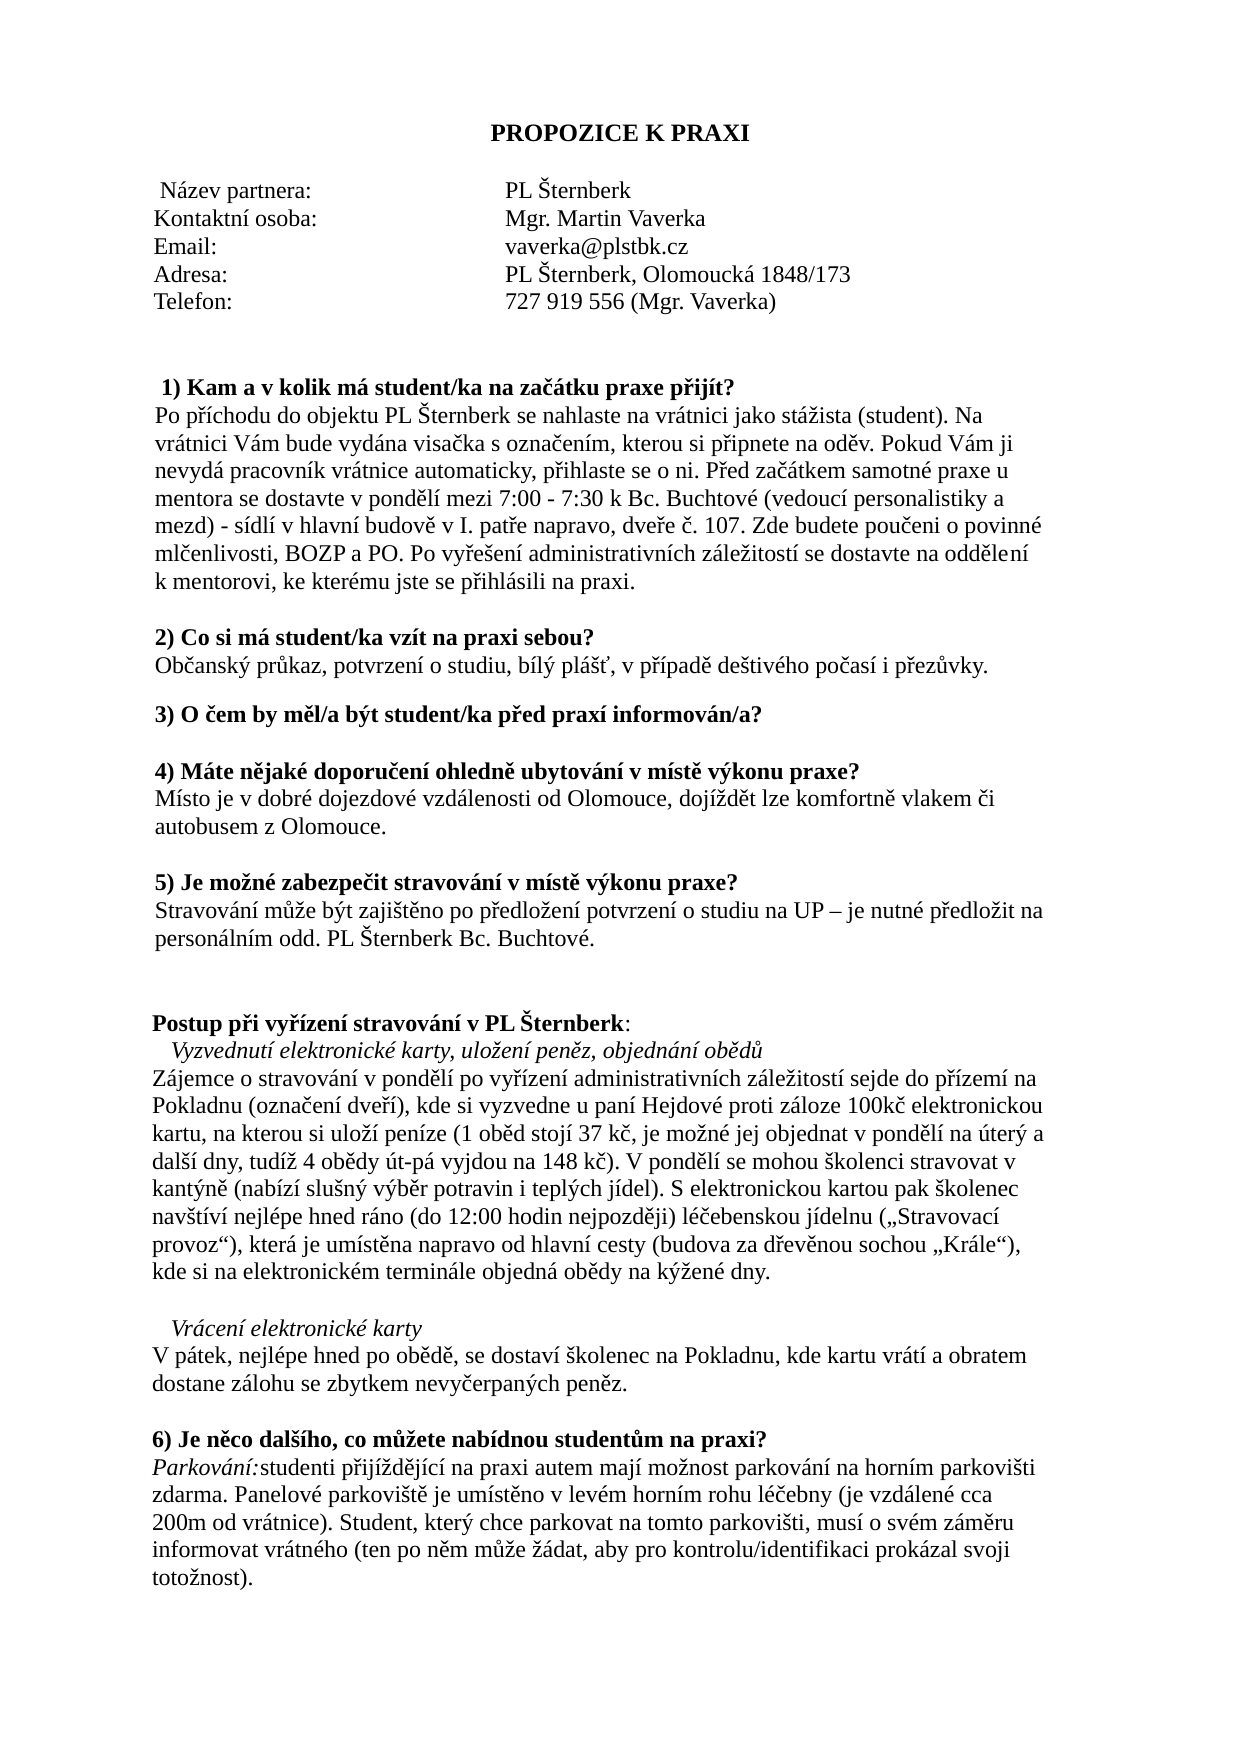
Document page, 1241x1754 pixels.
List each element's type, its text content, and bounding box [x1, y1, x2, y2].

table_cell PL Šternberk, Olomoucká 1848/173 [494, 260, 879, 287]
table_cell Adresa: [142, 260, 493, 287]
table_cell 4) Máte nějaké doporučení ohledně ubytování v místě výkonu praxe? [143, 757, 1057, 784]
table_header PL Šternberk [494, 176, 879, 204]
table_header Název partnera: [142, 176, 493, 204]
table_cell Parkování:studenti přijíždějící na praxi autem mají možnost parkování na horním parkovišti zdarma. Panelové parkoviště je umístěno v levém horním rohu léčebny (je vzdálené cca 200m od vrátnice). Student, který chce parkovat na tomto parkovišti, musí o svém záměru informovat vrátného (ten po něm může žádat, aby pro kontrolu/identifikaci prokázal svoji totožnost). [141, 1453, 1057, 1591]
table_cell 5) Je možné zabezpečit stravování v místě výkonu praxe? [143, 869, 1057, 896]
table_header Postup při vyřízení stravování v PL Šternberk: Vyzvednutí elektronické karty, uložení peněz, objednání obědů Zájemce o stravování v pondělí po vyřízení administrativních záležitostí sejde do přízemí na Pokladnu (označení dveří), kde si vyzvedne u paní Hejdové proti záloze 100kč elektronickou kartu, na kterou si uloží peníze (1 oběd stojí 37 kč, je možné jej objednat v pondělí na úterý a další dny, tudíž 4 obědy út-pá vyjdou na 148 kč). V pondělí se mohou školenci stravovat v kantýně (nabízí slušný výběr potravin i teplých jídel). S elektronickou kartou pak školenec navštíví nejlépe hned ráno (do 12:00 hodin nejpozději) léčebenskou jídelnu („Stravovací provoz“), která je umístěna napravo od hlavní cesty (budova za dřevěnou sochou „Krále“), kde si na elektronickém terminále objedná obědy na kýžené dny. Vrácení elektronické karty V pátek, nejlépe hned po obědě, se dostaví školenec na Pokladnu, kde kartu vrátí a obratem dostane zálohu se zbytkem nevyčerpaných peněz. [141, 1009, 1057, 1425]
table_cell Stravování může být zajištěno po předložení potvrzení o studiu na UP – je nutné předložit na personálním odd. PL Šternberk Bc. Buchtové. [143, 896, 1057, 980]
table_cell 3) O čem by měl/a být student/ka před praxí informován/a? [143, 701, 1057, 757]
text PROPOZICE K PRAXI [118, 118, 1122, 147]
table_cell 6) Je něco dalšího, co můžete nabídnou studentům na praxi? [141, 1425, 1057, 1453]
table_cell Mgr. Martin Vaverka [494, 204, 879, 232]
table_cell Po příchodu do objektu PL Šternberk se nahlaste na vrátnici jako stážista (student). Na vrátnici Vám bude vydána visačka s označením, kterou si připnete na oděv. Pokud Vám ji nevydá pracovník vrátnice automaticky, přihlaste se o ni. Před začátkem samotné praxe u mentora se dostavte v pondělí mezi 7:00 - 7:30 k Bc. Buchtové (vedoucí personalistiky a mezd) - sídlí v hlavní budově v I. patře napravo, dveře č. 107. Zde budete poučeni o povinné mlčenlivosti, BOZP a PO. Po vyřešení administrativních záležitostí se dostavte na oddělení k mentorovi, ke kterému jste se přihlásili na praxi. [143, 401, 1057, 623]
table_cell Občanský průkaz, potvrzení o studiu, bílý plášť, v případě deštivého počasí i přezůvky. [143, 651, 1057, 701]
table_cell Místo je v dobré dojezdové vzdálenosti od Olomouce, dojíždět lze komfortně vlakem či autobusem z Olomouce. [143, 785, 1057, 868]
table_cell vaverka@plstbk.cz [494, 232, 879, 259]
table_header 1) Kam a v kolik má student/ka na začátku praxe přijít? [143, 372, 1057, 401]
table_cell Email: [142, 232, 493, 259]
table_cell 2) Co si má student/ka vzít na praxi sebou? [143, 623, 1057, 651]
table_cell 727 919 556 (Mgr. Vaverka) [494, 287, 879, 315]
table_cell Telefon: [142, 287, 493, 315]
table_cell Kontaktní osoba: [142, 204, 493, 232]
